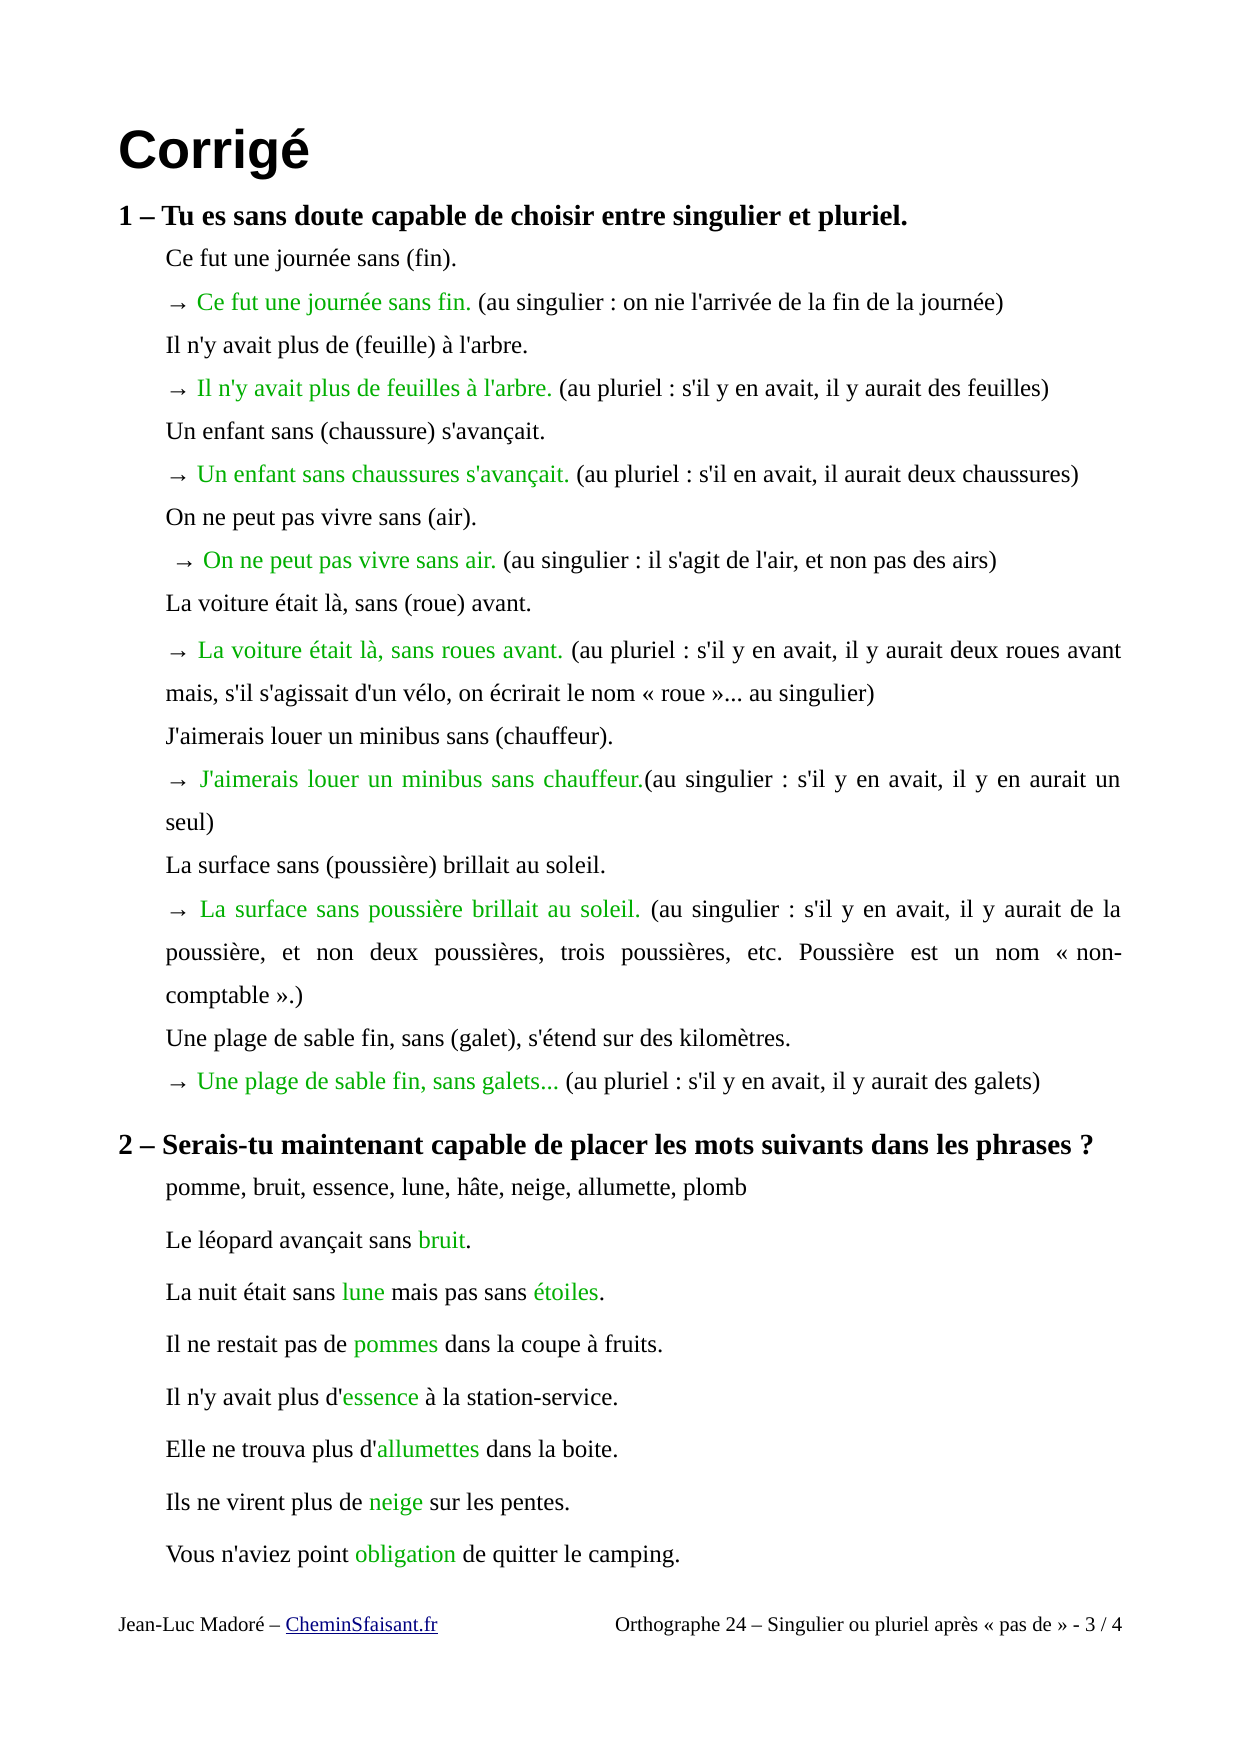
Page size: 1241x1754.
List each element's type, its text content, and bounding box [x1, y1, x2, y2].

text Vous n'aviez point obligation de quitter le camping. [165, 1539, 1122, 1568]
text On ne peut pas vivre sans (air). [165, 502, 1122, 531]
text → J'aimerais louer un minibus sans chauffeur.(au singulier : s'il y en avait, il y en aurait un seul) [165, 764, 1122, 836]
text Le léopard avançait sans bruit. [165, 1225, 1122, 1253]
text → Il n'y avait plus de feuilles à l'arbre. (au pluriel : s'il y en avait, il y aurait des feuilles) [165, 373, 1122, 402]
text Elle ne trouva plus d'allumettes dans la boite. [165, 1434, 1122, 1463]
text → Ce fut une journée sans fin. (au singulier : on nie l'arrivée de la fin de la journée) [165, 287, 1122, 315]
text La nuit était sans lune mais pas sans étoiles. [165, 1277, 1122, 1306]
text La surface sans (poussière) brillait au soleil. [165, 851, 1122, 879]
text → La voiture était là, sans roues avant. (au pluriel : s'il y en avait, il y aurait deux roues avant mais, s'il s'agissait d'un vélo, on écrirait le nom « roue »... au singulier) [165, 635, 1122, 707]
text → La surface sans poussière brillait au soleil. (au singulier : s'il y en avait, il y aurait de la poussière, et non deux poussières, trois poussières, etc. Poussière est un nom « non-comptable ».) [165, 894, 1122, 1009]
text pomme, bruit, essence, lune, hâte, neige, allumette, plomb [165, 1172, 1122, 1201]
text → Une plage de sable fin, sans galets... (au pluriel : s'il y en avait, il y aurait des galets) [165, 1066, 1122, 1095]
text Corrigé [118, 118, 1122, 180]
text 1 – Tu es sans doute capable de choisir entre singulier et pluriel. [118, 198, 1122, 232]
text Il n'y avait plus d'essence à la station-service. [165, 1382, 1122, 1411]
text Il n'y avait plus de (feuille) à l'arbre. [165, 330, 1122, 358]
text Ce fut une journée sans (fin). [165, 243, 1122, 272]
text Une plage de sable fin, sans (galet), s'étend sur des kilomètres. [165, 1023, 1122, 1052]
text La voiture était là, sans (roue) avant. [165, 588, 1122, 617]
text J'aimerais louer un minibus sans (chauffeur). [165, 721, 1122, 750]
text Ils ne virent plus de neige sur les pentes. [165, 1487, 1122, 1515]
text 2 – Serais-tu maintenant capable de placer les mots suivants dans les phrases ? [118, 1127, 1122, 1161]
text → Un enfant sans chaussures s'avançait. (au pluriel : s'il en avait, il aurait deux chaussures) [165, 459, 1122, 488]
text → On ne peut pas vivre sans air. (au singulier : il s'agit de l'air, et non pas des airs) [165, 545, 1122, 574]
text Un enfant sans (chaussure) s'avançait. [165, 416, 1122, 445]
text Il ne restait pas de pommes dans la coupe à fruits. [165, 1329, 1122, 1358]
